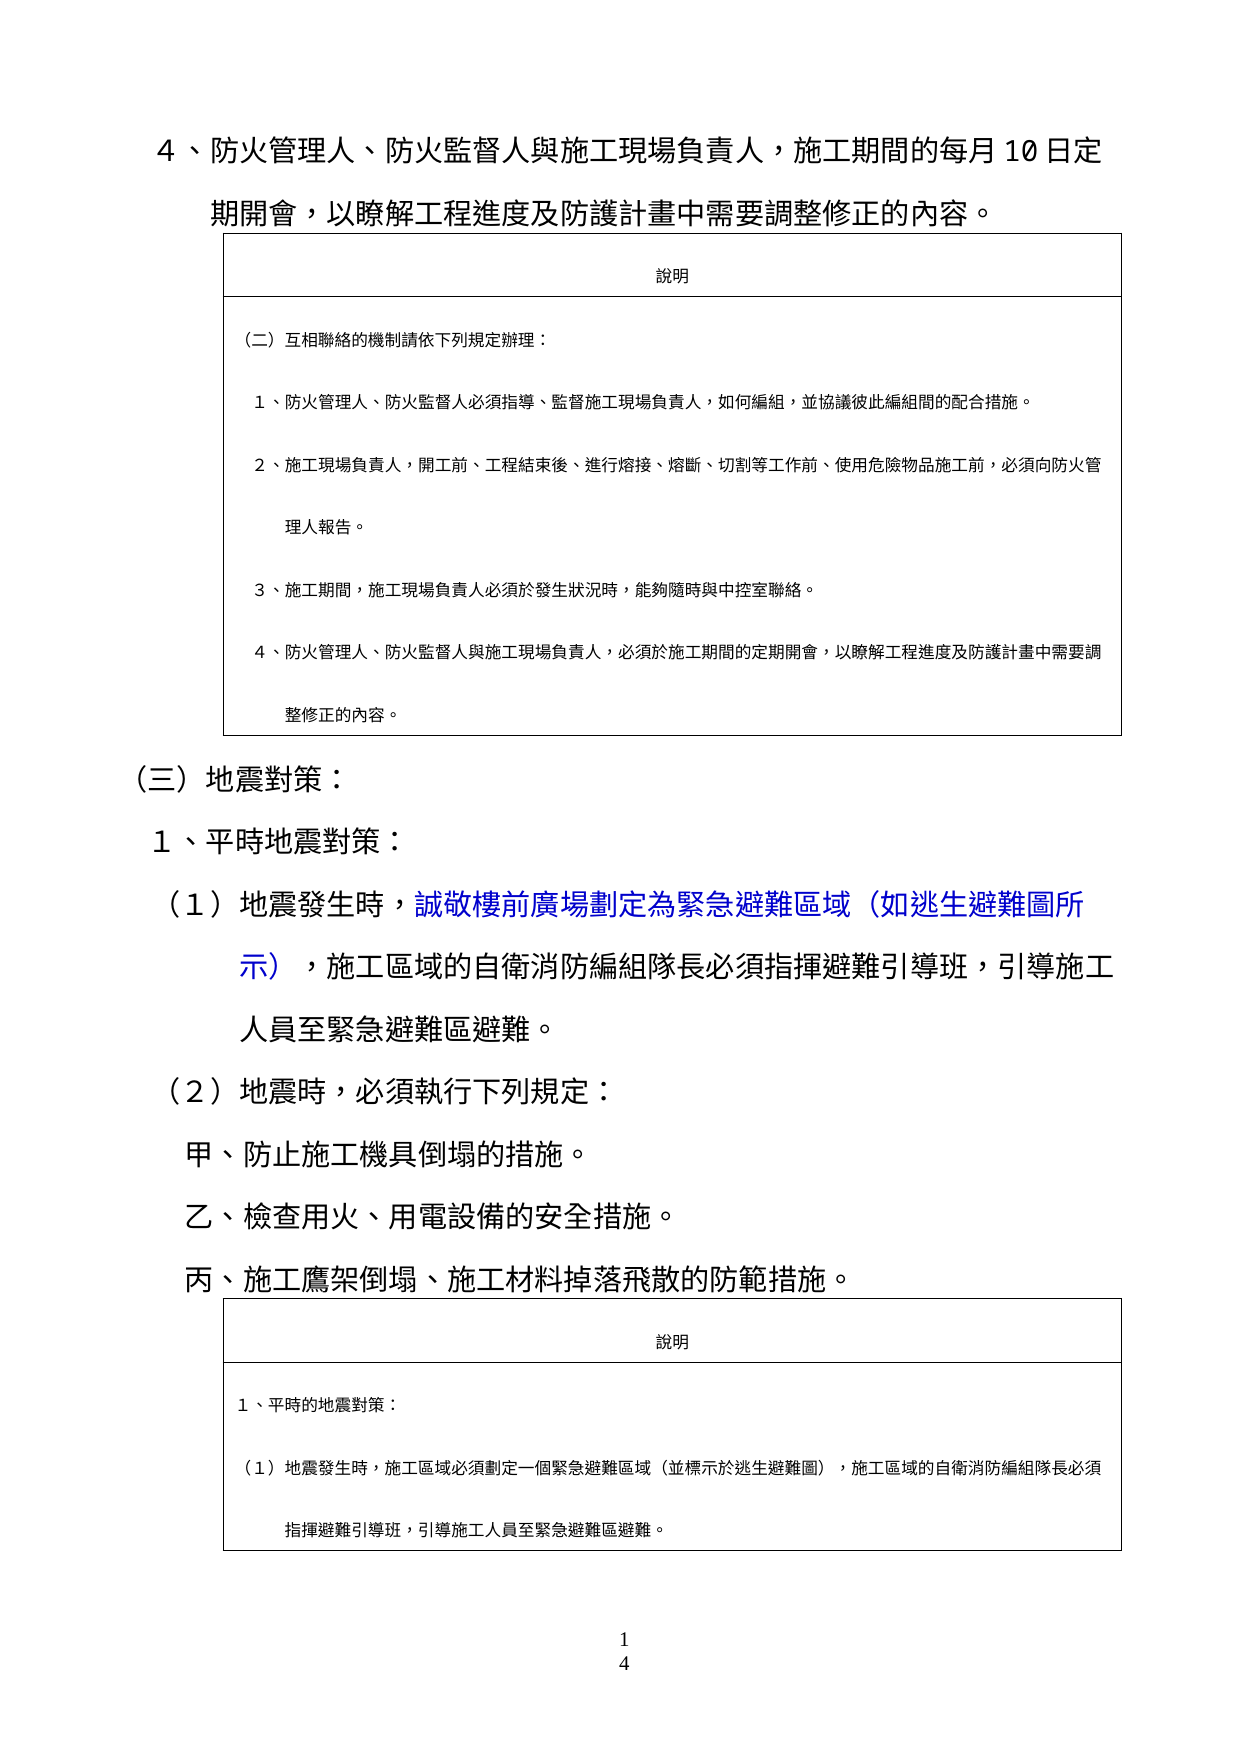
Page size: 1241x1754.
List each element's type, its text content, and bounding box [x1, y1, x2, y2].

table_cell （二）互相聯絡的機制請依下列規定辦理： １、防火管理人、防火監督人必須指導、監督施工現場負責人，如何編組，並協議彼此編組間的配合措施。 ２、施工現場負責人，開工前、工程結束後、進行熔接、熔斷、切割等工作前、使用危險物品施工前，必須向防火管理人報告。 ３、施工期間，施工現場負責人必須於發生狀況時，能夠隨時與中控室聯絡。 ４、防火管理人、防火監督人與施工現場負責人，必須於施工期間的定期開會，以瞭解工程進度及防護計畫中需要調整修正的內容。 [224, 297, 1121, 735]
text （１）地震發生時，誠敬樓前廣場劃定為緊急避難區域（如逃生避難圖所示），施工區域的自衛消防編組隊長必須指揮避難引導班，引導施工人員至緊急避難區避難。 [151, 861, 1122, 1048]
text （三）地震對策： [118, 736, 1122, 798]
table_header 說明 [224, 234, 1121, 296]
text 乙、檢查用火、用電設備的安全措施。 [184, 1173, 1122, 1236]
text １、平時地震對策： [118, 798, 1122, 861]
table_cell １、平時的地震對策： （１）地震發生時，施工區域必須劃定一個緊急避難區域（並標示於逃生避難圖），施工區域的自衛消防編組隊長必須指揮避難引導班，引導施工人員至緊急避難區避難。 [224, 1363, 1121, 1550]
text ４、防火管理人、防火監督人與施工現場負責人，施工期間的每月10日定期開會，以瞭解工程進度及防護計畫中需要調整修正的內容。 [151, 108, 1122, 233]
text 丙、施工鷹架倒塌、施工材料掉落飛散的防範措施。 [184, 1236, 1122, 1298]
table_header 說明 [224, 1299, 1121, 1362]
text 甲、防止施工機具倒塌的措施。 [184, 1111, 1122, 1173]
text （２）地震時，必須執行下列規定： [151, 1048, 1122, 1111]
